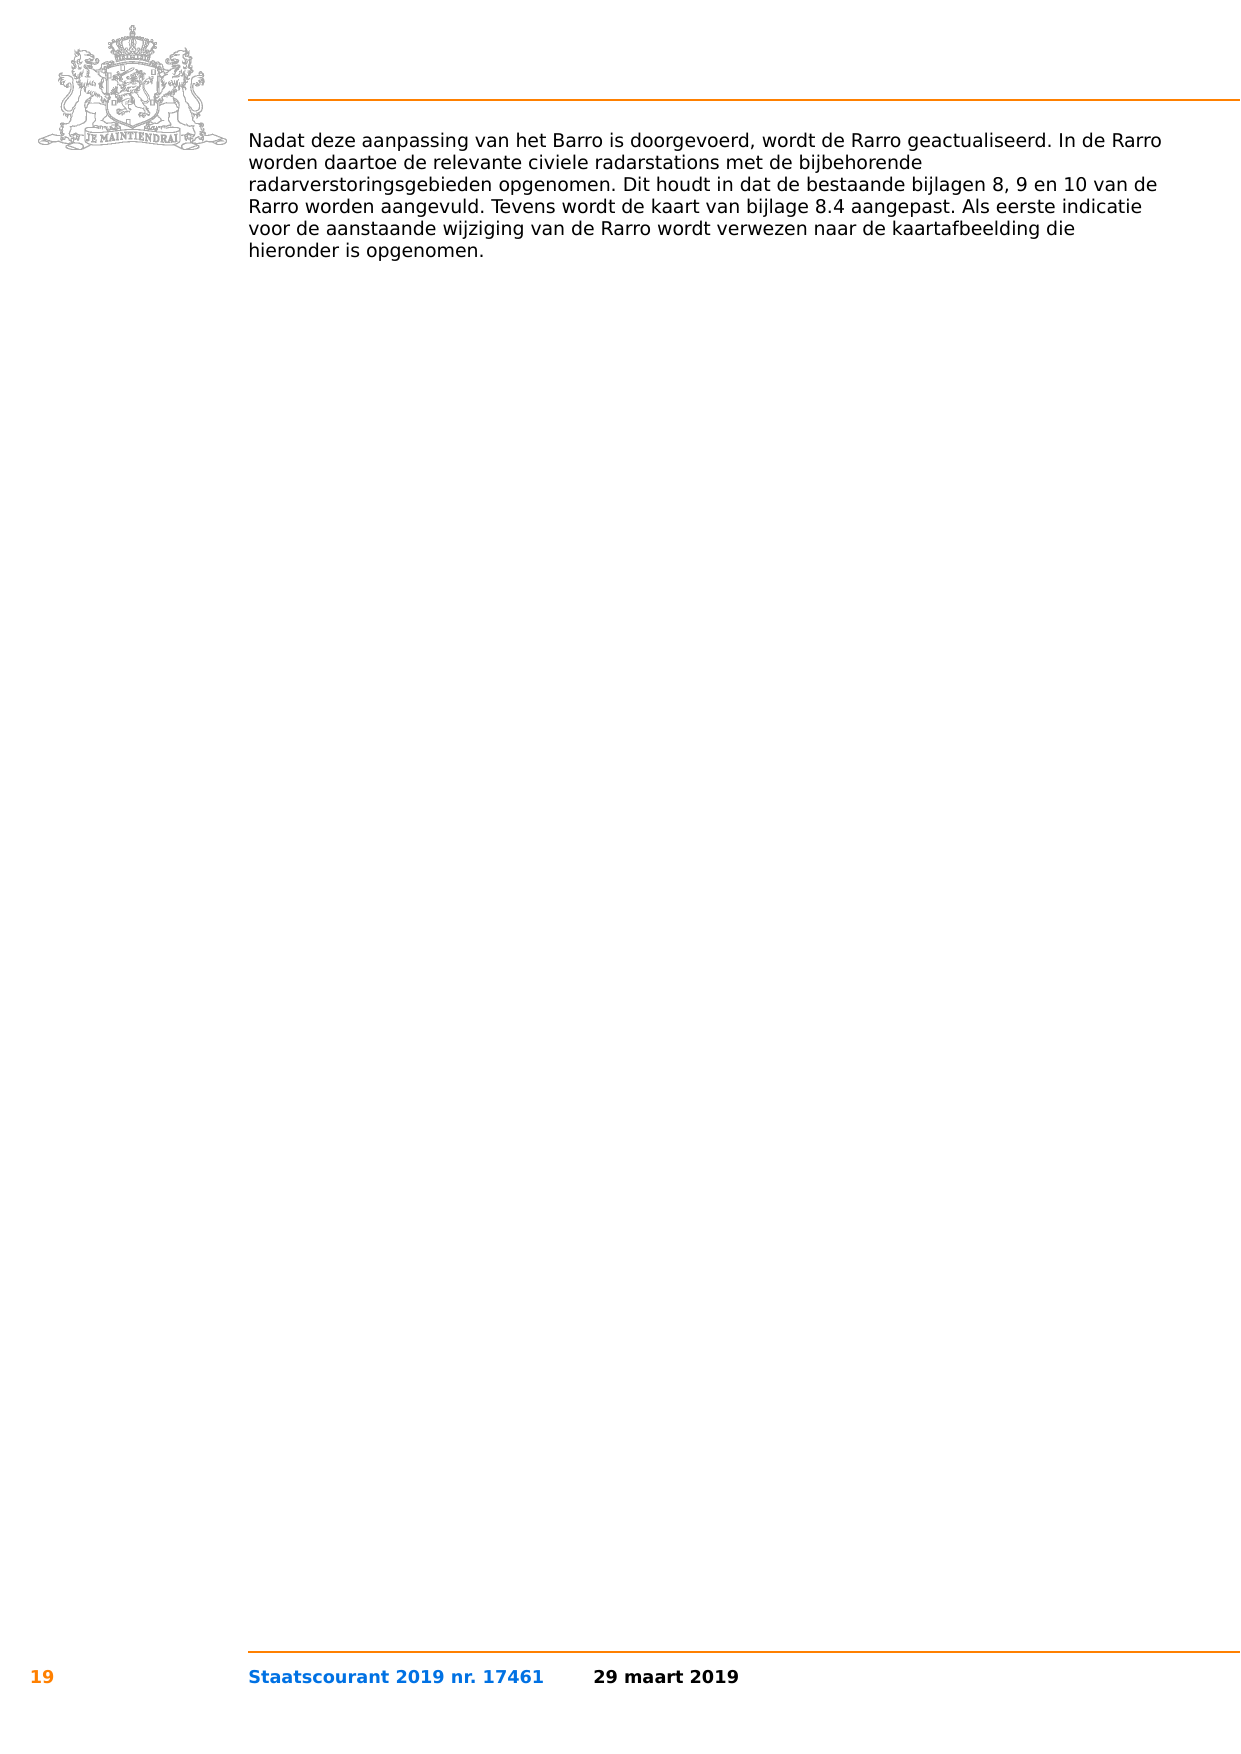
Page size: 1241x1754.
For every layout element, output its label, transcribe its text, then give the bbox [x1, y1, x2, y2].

picture [38, 25, 227, 150]
text Nadat deze aanpassing van het Barro is doorgevoerd, wordt de Rarro geactualiseerd. In de Rarro worden daartoe de relevante civiele radarstations met de bijbehorende radarverstoringsgebieden opgenomen. Dit houdt in dat de bestaande bijlagen 8, 9 en 10 van de Rarro worden aangevuld. Tevens wordt de kaart van bijlage 8.4 aangepast. Als eerste indicatie voor de aanstaande wijziging van de Rarro wordt verwezen naar de kaartafbeelding die hieronder is opgenomen. [248, 130, 1163, 262]
